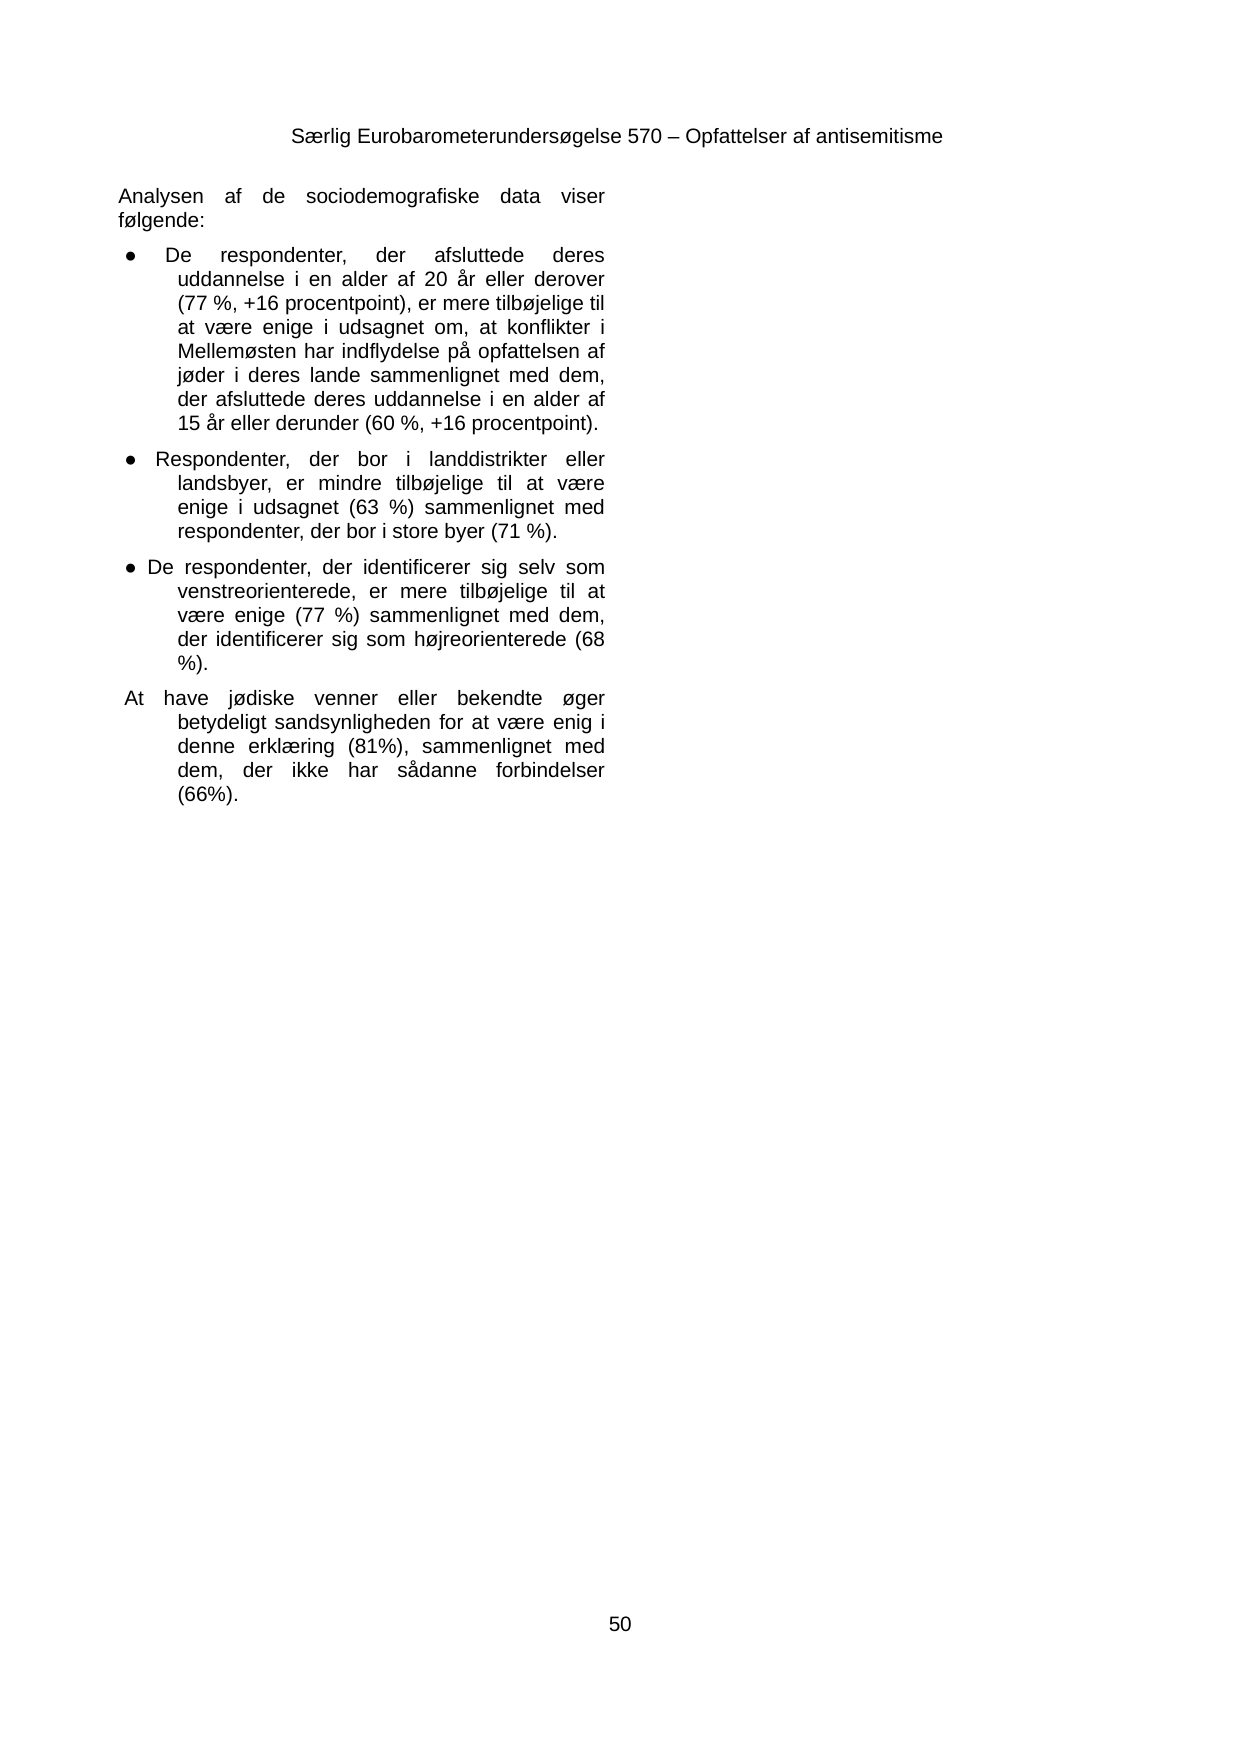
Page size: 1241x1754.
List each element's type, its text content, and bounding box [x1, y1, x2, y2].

text ● Respondenter, der bor i landdistrikter eller landsbyer, er mindre tilbøjelige til at være enige i udsagnet (63 %) sammenlignet med respondenter, der bor i store byer (71 %). [124, 447, 605, 543]
text At have jødiske venner eller bekendte øger betydeligt sandsynligheden for at være enig i denne erklæring (81%), sammenlignet med dem, der ikke har sådanne forbindelser (66%). [124, 686, 605, 806]
text ● De respondenter, der afsluttede deres uddannelse i en alder af 20 år eller derover (77 %, +16 procentpoint), er mere tilbøjelige til at være enige i udsagnet om, at konflikter i Mellemøsten har indflydelse på opfattelsen af jøder i deres lande sammenlignet med dem, der afsluttede deres uddannelse i en alder af 15 år eller derunder (60 %, +16 procentpoint). [124, 243, 605, 435]
text ● De respondenter, der identificerer sig selv som venstreorienterede, er mere tilbøjelige til at være enige (77 %) sammenlignet med dem, der identificerer sig som højreorienterede (68 %). [124, 554, 605, 674]
text Analysen af de sociodemografiske data viser følgende: [118, 183, 605, 231]
